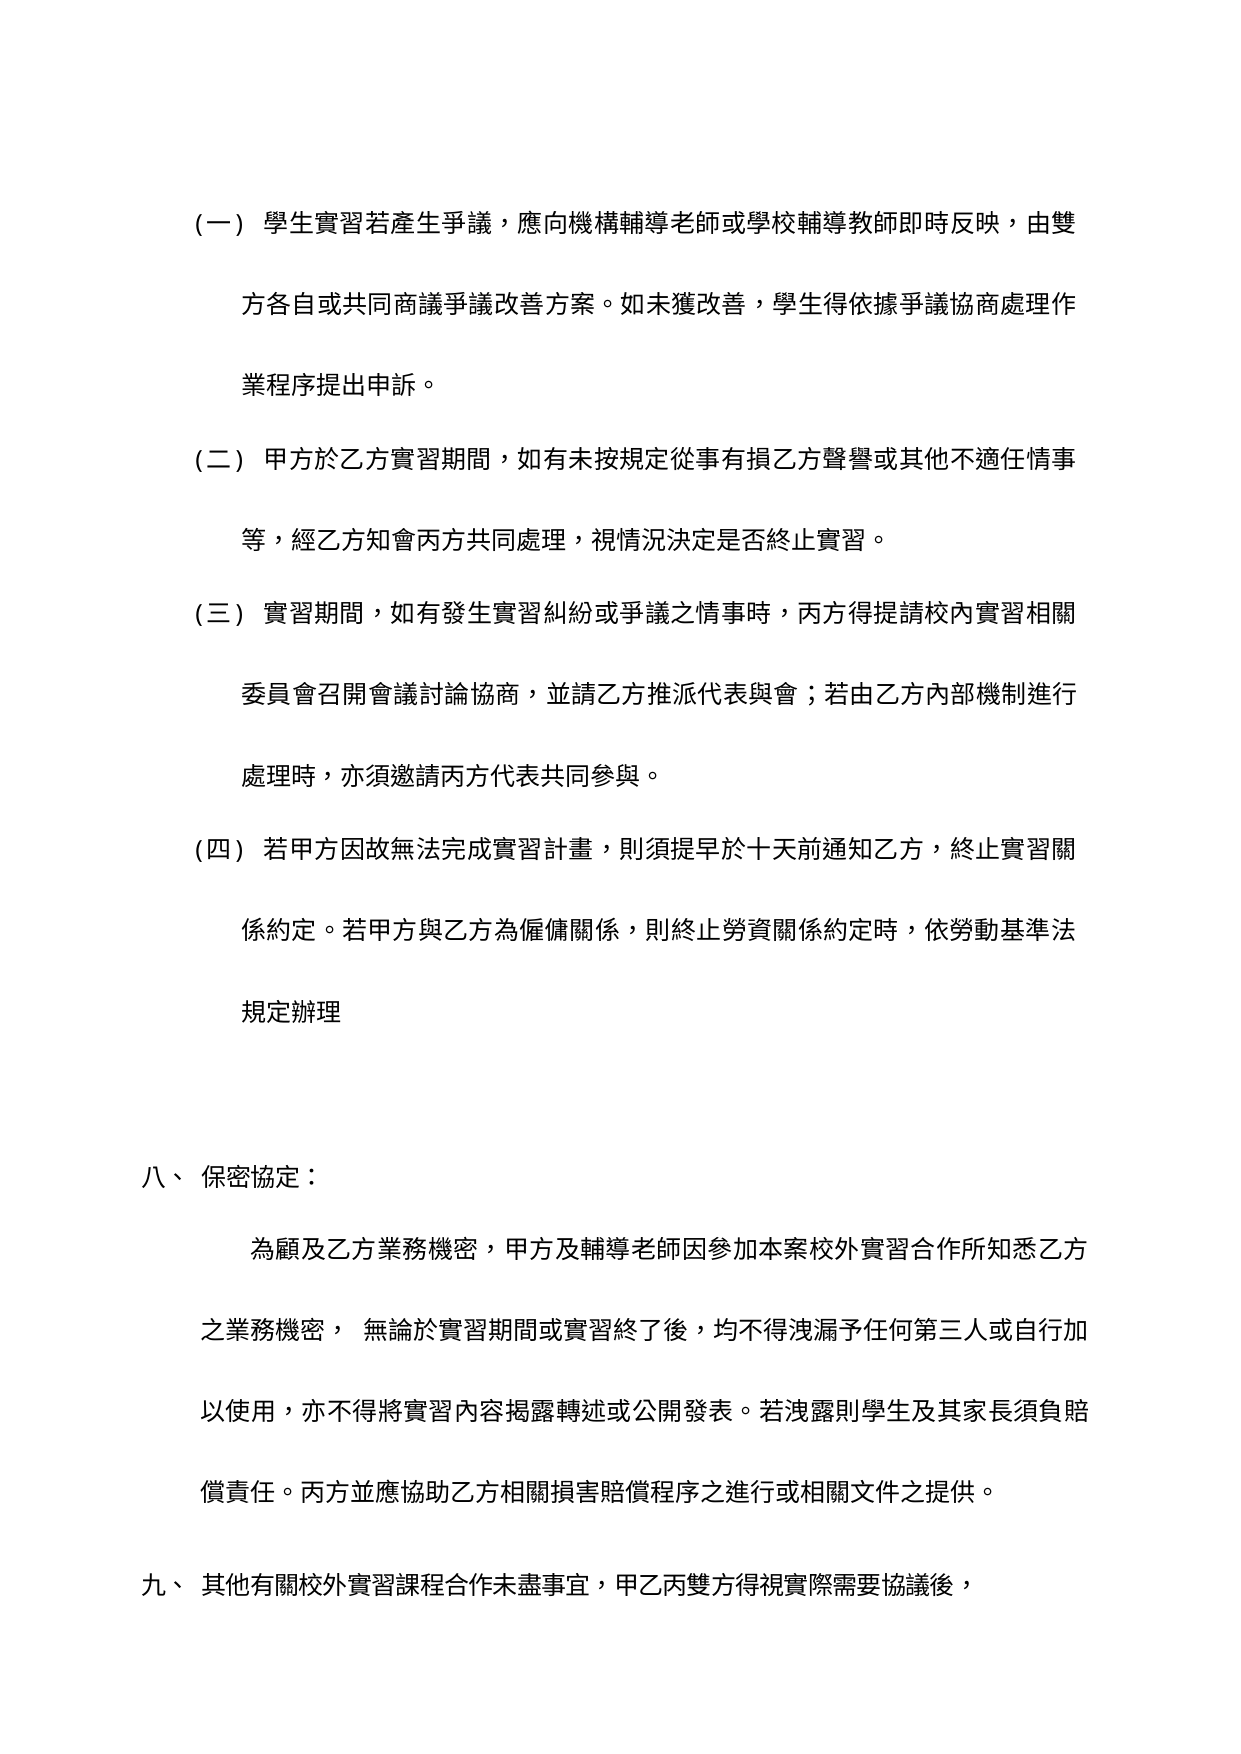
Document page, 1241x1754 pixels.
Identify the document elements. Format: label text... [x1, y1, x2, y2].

text 為顧及乙方業務機密，甲方及輔導老師因參加本案校外實習合作所知悉乙方之業務機密， 無論於實習期間或實習終了後，均不得洩漏予任何第三人或自行加以使用，亦不得將實習內容揭露轉述或公開發表。若洩露則學生及其家長須負賠償責任。丙方並應協助乙方相關損害賠償程序之進行或相關文件之提供。 [200, 1502, 1090, 1512]
text 九、 其他有關校外實習課程合作未盡事宜，甲乙丙雙方得視實際需要協議後，另訂之。 [141, 1542, 962, 1604]
text (一) 學生實習若產生爭議，應向機構輔導老師或學校輔導教師即時反映，由雙方各自或共同商議爭議改善方案。如未獲改善，學生得依據爭議協商處理作業程序提出申訴。 [191, 180, 1078, 358]
